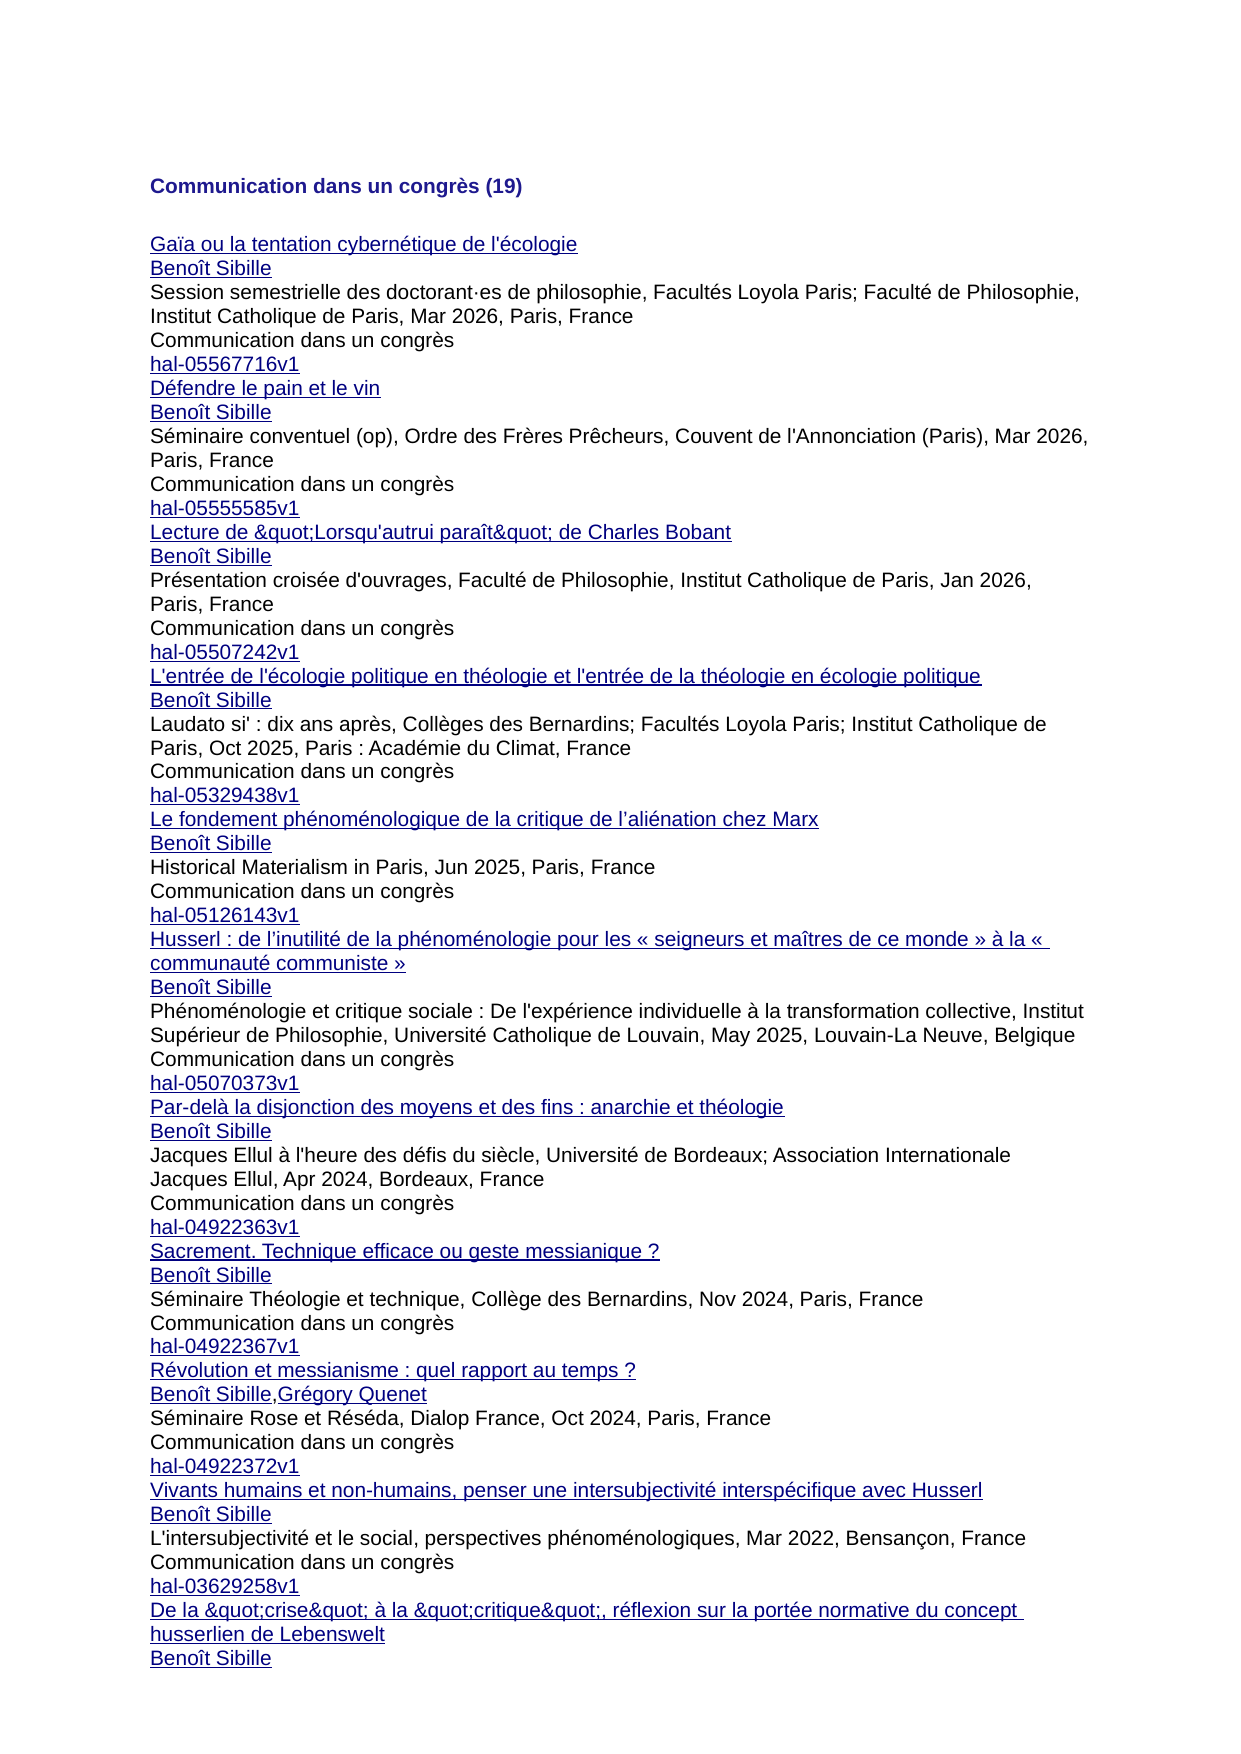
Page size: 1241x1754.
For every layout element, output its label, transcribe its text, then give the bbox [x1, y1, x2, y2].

table_cell Husserl : de l’inutilité de la phénoménologie pour les « seigneurs et maîtres de ce monde » à la « communauté communiste » Benoît Sibille Phénoménologie et critique sociale : De l'expérience individuelle à la transformation collective, Institut Supérieur de Philosophie, Université Catholique de Louvain, May 2025, Louvain-La Neuve, Belgique Communication dans un congrès hal-05070373v1 [150, 927, 1090, 1095]
table_cell Vivants humains et non-humains, penser une intersubjectivité interspécifique avec Husserl Benoît Sibille L'intersubjectivité et le social, perspectives phénoménologiques, Mar 2022, Bensançon, France Communication dans un congrès hal-03629258v1 [150, 1478, 1090, 1598]
table_header Gaïa ou la tentation cybernétique de l'écologie Benoît Sibille Session semestrielle des doctorant·es de philosophie, Facultés Loyola Paris; Faculté de Philosophie, Institut Catholique de Paris, Mar 2026, Paris, France Communication dans un congrès hal-05567716v1 [150, 232, 1090, 376]
table_cell Le fondement phénoménologique de la critique de l’aliénation chez Marx Benoît Sibille Historical Materialism in Paris, Jun 2025, Paris, France Communication dans un congrès hal-05126143v1 [150, 807, 1090, 927]
table_cell Par-delà la disjonction des moyens et des fins : anarchie et théologie Benoît Sibille Jacques Ellul à l'heure des défis du siècle, Université de Bordeaux; Association Internationale Jacques Ellul, Apr 2024, Bordeaux, France Communication dans un congrès hal-04922363v1 [150, 1095, 1090, 1238]
subtitle Communication dans un congrès (19) [150, 174, 1090, 198]
table_cell De la &quot;crise&quot; à la &quot;critique&quot;, réflexion sur la portée normative du concept husserlien de Lebenswelt Benoît Sibille [150, 1598, 1090, 1670]
table_cell Révolution et messianisme : quel rapport au temps ? Benoît Sibille,Grégory Quenet Séminaire Rose et Réséda, Dialop France, Oct 2024, Paris, France Communication dans un congrès hal-04922372v1 [150, 1358, 1090, 1478]
table_cell Lecture de &quot;Lorsqu'autrui paraît&quot; de Charles Bobant Benoît Sibille Présentation croisée d'ouvrages, Faculté de Philosophie, Institut Catholique de Paris, Jan 2026, Paris, France Communication dans un congrès hal-05507242v1 [150, 520, 1090, 663]
table_cell Sacrement. Technique efficace ou geste messianique ? Benoît Sibille Séminaire Théologie et technique, Collège des Bernardins, Nov 2024, Paris, France Communication dans un congrès hal-04922367v1 [150, 1239, 1090, 1358]
table_cell Défendre le pain et le vin Benoît Sibille Séminaire conventuel (op), Ordre des Frères Prêcheurs, Couvent de l'Annonciation (Paris), Mar 2026, Paris, France Communication dans un congrès hal-05555585v1 [150, 376, 1090, 520]
table_cell L'entrée de l'écologie politique en théologie et l'entrée de la théologie en écologie politique Benoît Sibille Laudato si' : dix ans après, Collèges des Bernardins; Facultés Loyola Paris; Institut Catholique de Paris, Oct 2025, Paris : Académie du Climat, France Communication dans un congrès hal-05329438v1 [150, 664, 1090, 807]
